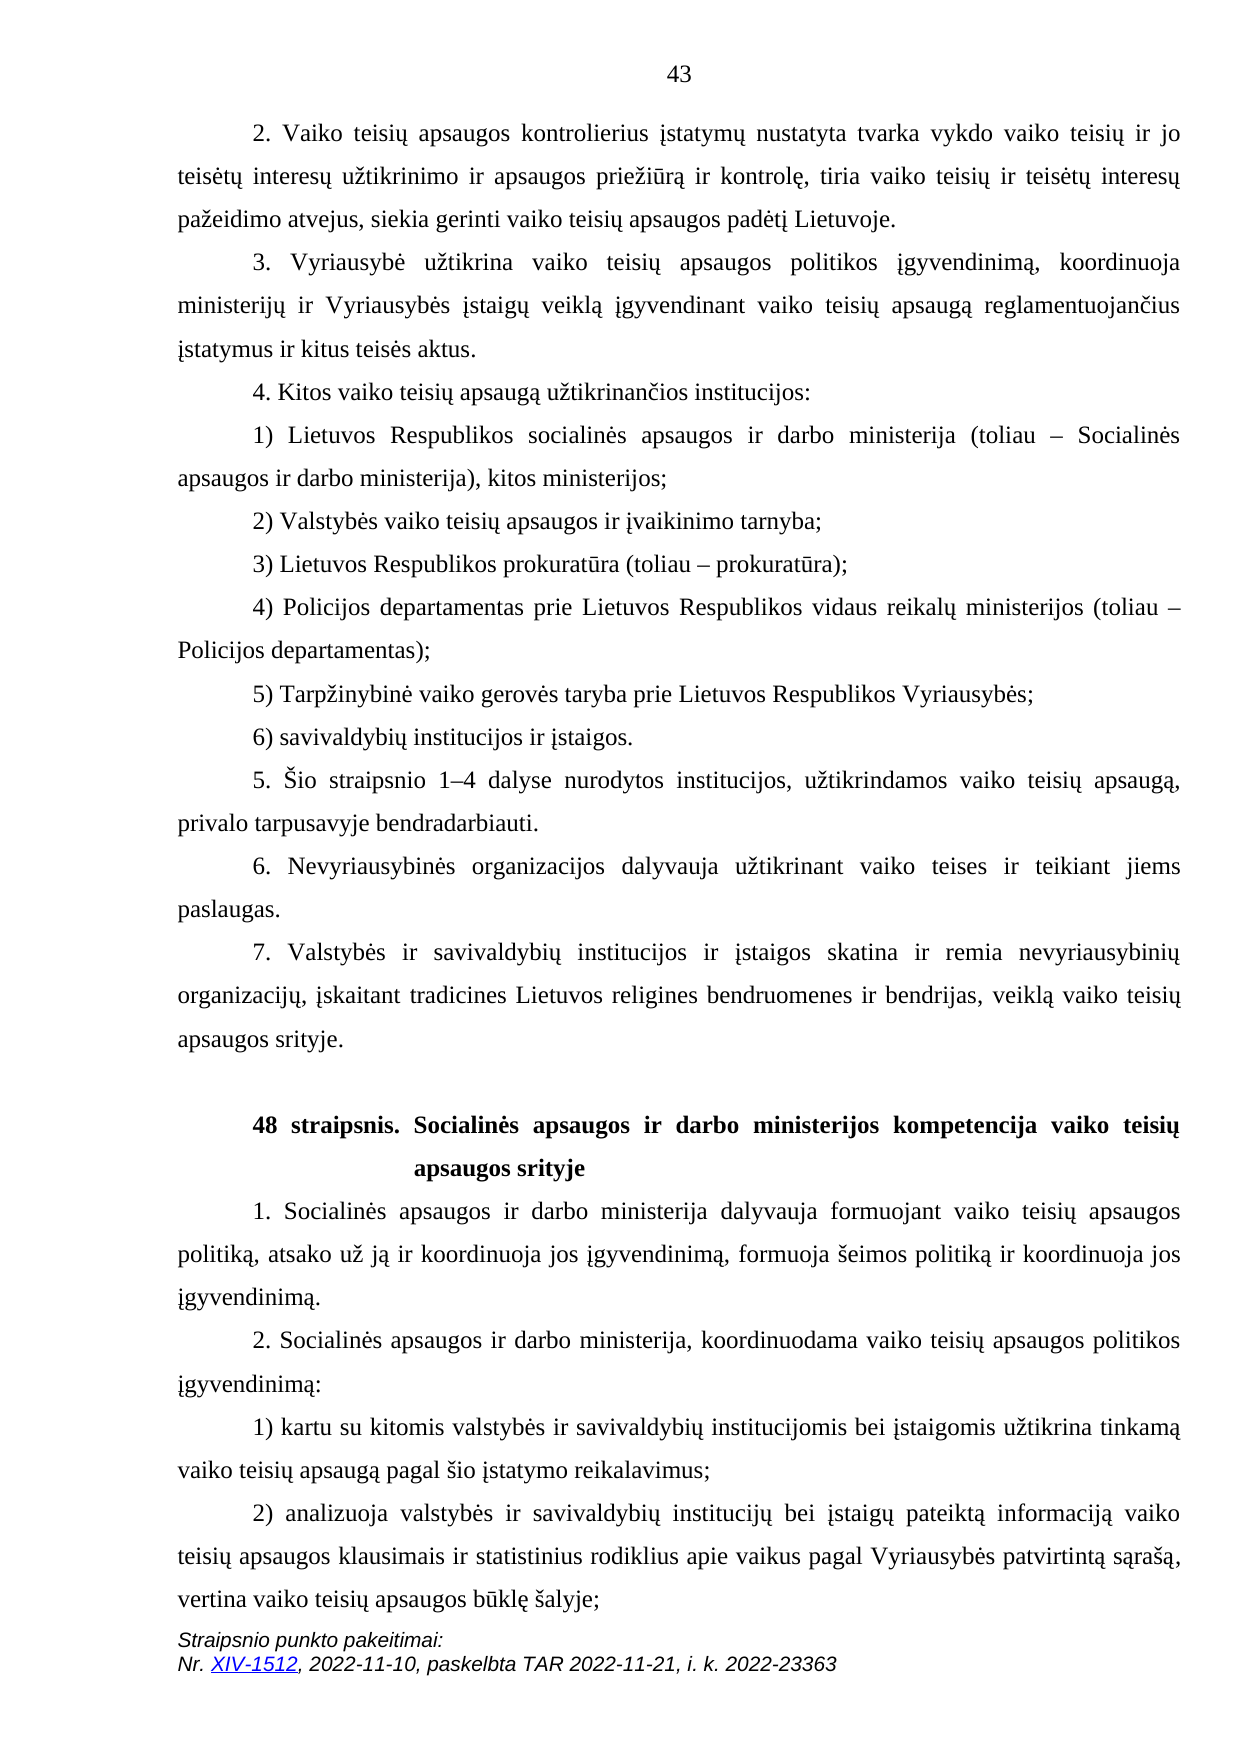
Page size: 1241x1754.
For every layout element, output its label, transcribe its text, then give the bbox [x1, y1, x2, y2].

text 6) savivaldybių institucijos ir įstaigos. [177, 722, 1181, 751]
text 2) Valstybės vaiko teisių apsaugos ir įvaikinimo tarnyba; [177, 506, 1181, 535]
text 5. Šio straipsnio 1–4 dalyse nurodytos institucijos, užtikrindamos vaiko teisių apsaugą, privalo tarpusavyje bendradarbiauti. [177, 765, 1181, 837]
text 2. Socialinės apsaugos ir darbo ministerija, koordinuodama vaiko teisių apsaugos politikos įgyvendinimą: [177, 1326, 1181, 1397]
text 7. Valstybės ir savivaldybių institucijos ir įstaigos skatina ir remia nevyriausybinių organizacijų, įskaitant tradicines Lietuvos religines bendruomenes ir bendrijas, veiklą vaiko teisių apsaugos srityje. [177, 937, 1181, 1052]
text 3. Vyriausybė užtikrina vaiko teisių apsaugos politikos įgyvendinimą, koordinuoja ministerijų ir Vyriausybės įstaigų veiklą įgyvendinant vaiko teisių apsaugą reglamentuojančius įstatymus ir kitus teisės aktus. [177, 247, 1181, 362]
text Nr. XIV-1512, 2022-11-10, paskelbta TAR 2022-11-21, i. k. 2022-23363 [177, 1651, 1181, 1675]
text 1) kartu su kitomis valstybės ir savivaldybių institucijomis bei įstaigomis užtikrina tinkamą vaiko teisių apsaugą pagal šio įstatymo reikalavimus; [177, 1412, 1181, 1484]
text 4. Kitos vaiko teisių apsaugą užtikrinančios institucijos: [177, 377, 1181, 406]
text 3) Lietuvos Respublikos prokuratūra (toliau – prokuratūra); [177, 549, 1181, 578]
text 5) Tarpžinybinė vaiko gerovės taryba prie Lietuvos Respublikos Vyriausybės; [177, 679, 1181, 707]
text 48 straipsnis. Socialinės apsaugos ir darbo ministerijos kompetencija vaiko teisių apsaugos srityje [252, 1110, 1181, 1182]
text 6. Nevyriausybinės organizacijos dalyvauja užtikrinant vaiko teises ir teikiant jiems paslaugas. [177, 851, 1181, 923]
text Straipsnio punkto pakeitimai: [177, 1627, 1181, 1651]
text 1) Lietuvos Respublikos socialinės apsaugos ir darbo ministerija (toliau – Socialinės apsaugos ir darbo ministerija), kitos ministerijos; [177, 420, 1181, 492]
text 2. Vaiko teisių apsaugos kontrolierius įstatymų nustatyta tvarka vykdo vaiko teisių ir jo teisėtų interesų užtikrinimo ir apsaugos priežiūrą ir kontrolę, tiria vaiko teisių ir teisėtų interesų pažeidimo atvejus, siekia gerinti vaiko teisių apsaugos padėtį Lietuvoje. [177, 118, 1181, 233]
text 1. Socialinės apsaugos ir darbo ministerija dalyvauja formuojant vaiko teisių apsaugos politiką, atsako už ją ir koordinuoja jos įgyvendinimą, formuoja šeimos politiką ir koordinuoja jos įgyvendinimą. [177, 1196, 1181, 1311]
text 2) analizuoja valstybės ir savivaldybių institucijų bei įstaigų pateiktą informaciją vaiko teisių apsaugos klausimais ir statistinius rodiklius apie vaikus pagal Vyriausybės patvirtintą sąrašą, vertina vaiko teisių apsaugos būklę šalyje; [177, 1498, 1181, 1613]
text 4) Policijos departamentas prie Lietuvos Respublikos vidaus reikalų ministerijos (toliau – Policijos departamentas); [177, 592, 1181, 664]
